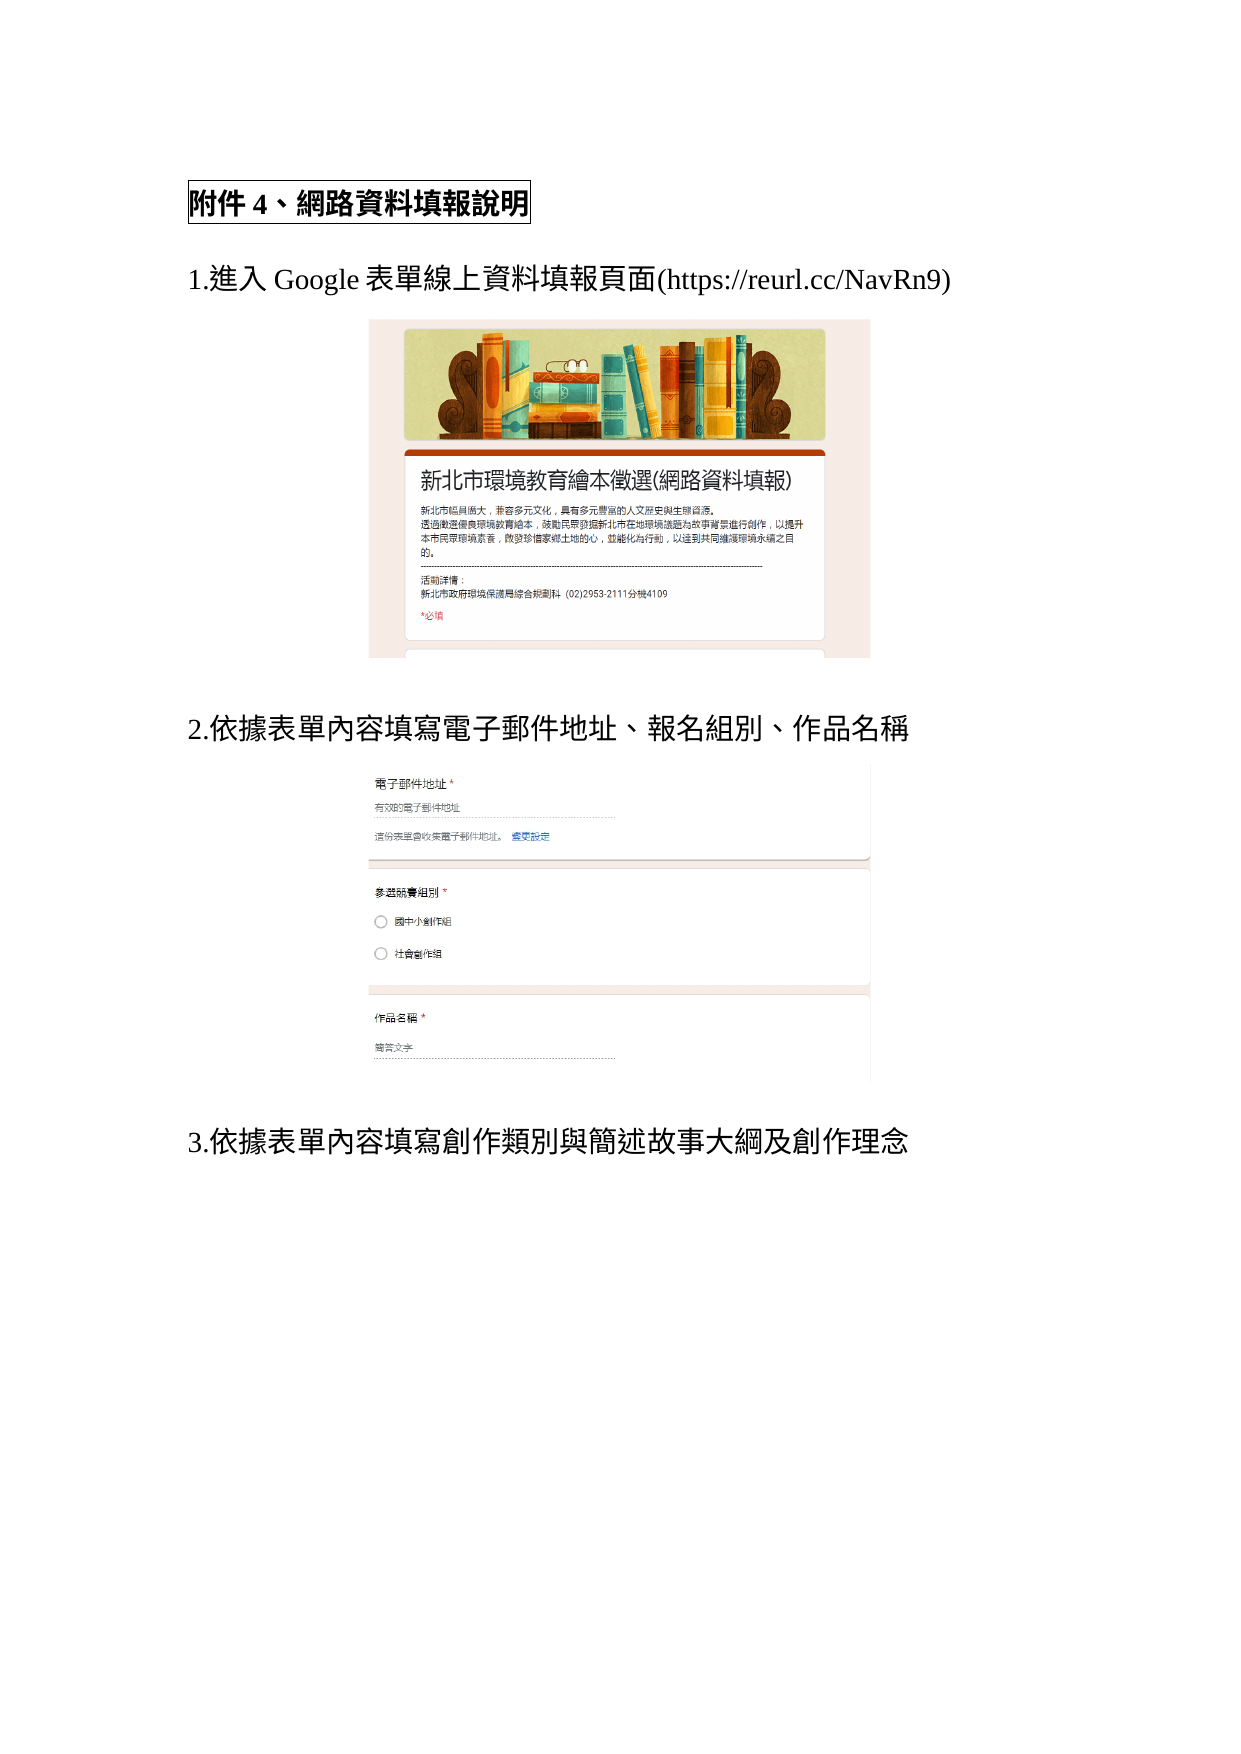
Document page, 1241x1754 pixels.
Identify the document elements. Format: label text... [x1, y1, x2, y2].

text 3.依據表單內容填寫創作類別與簡述故事大綱及創作理念 [187, 1102, 1053, 1177]
picture [368, 764, 871, 1082]
text 1.進入Google表單線上資料填報頁面(https://reurl.cc/NavRn9) [187, 239, 1053, 314]
text 2.依據表單內容填寫電子郵件地址、報名組別、作品名稱 [187, 689, 1053, 764]
text 附件4、網路資料填報說明 [187, 164, 1053, 239]
picture [368, 314, 871, 658]
